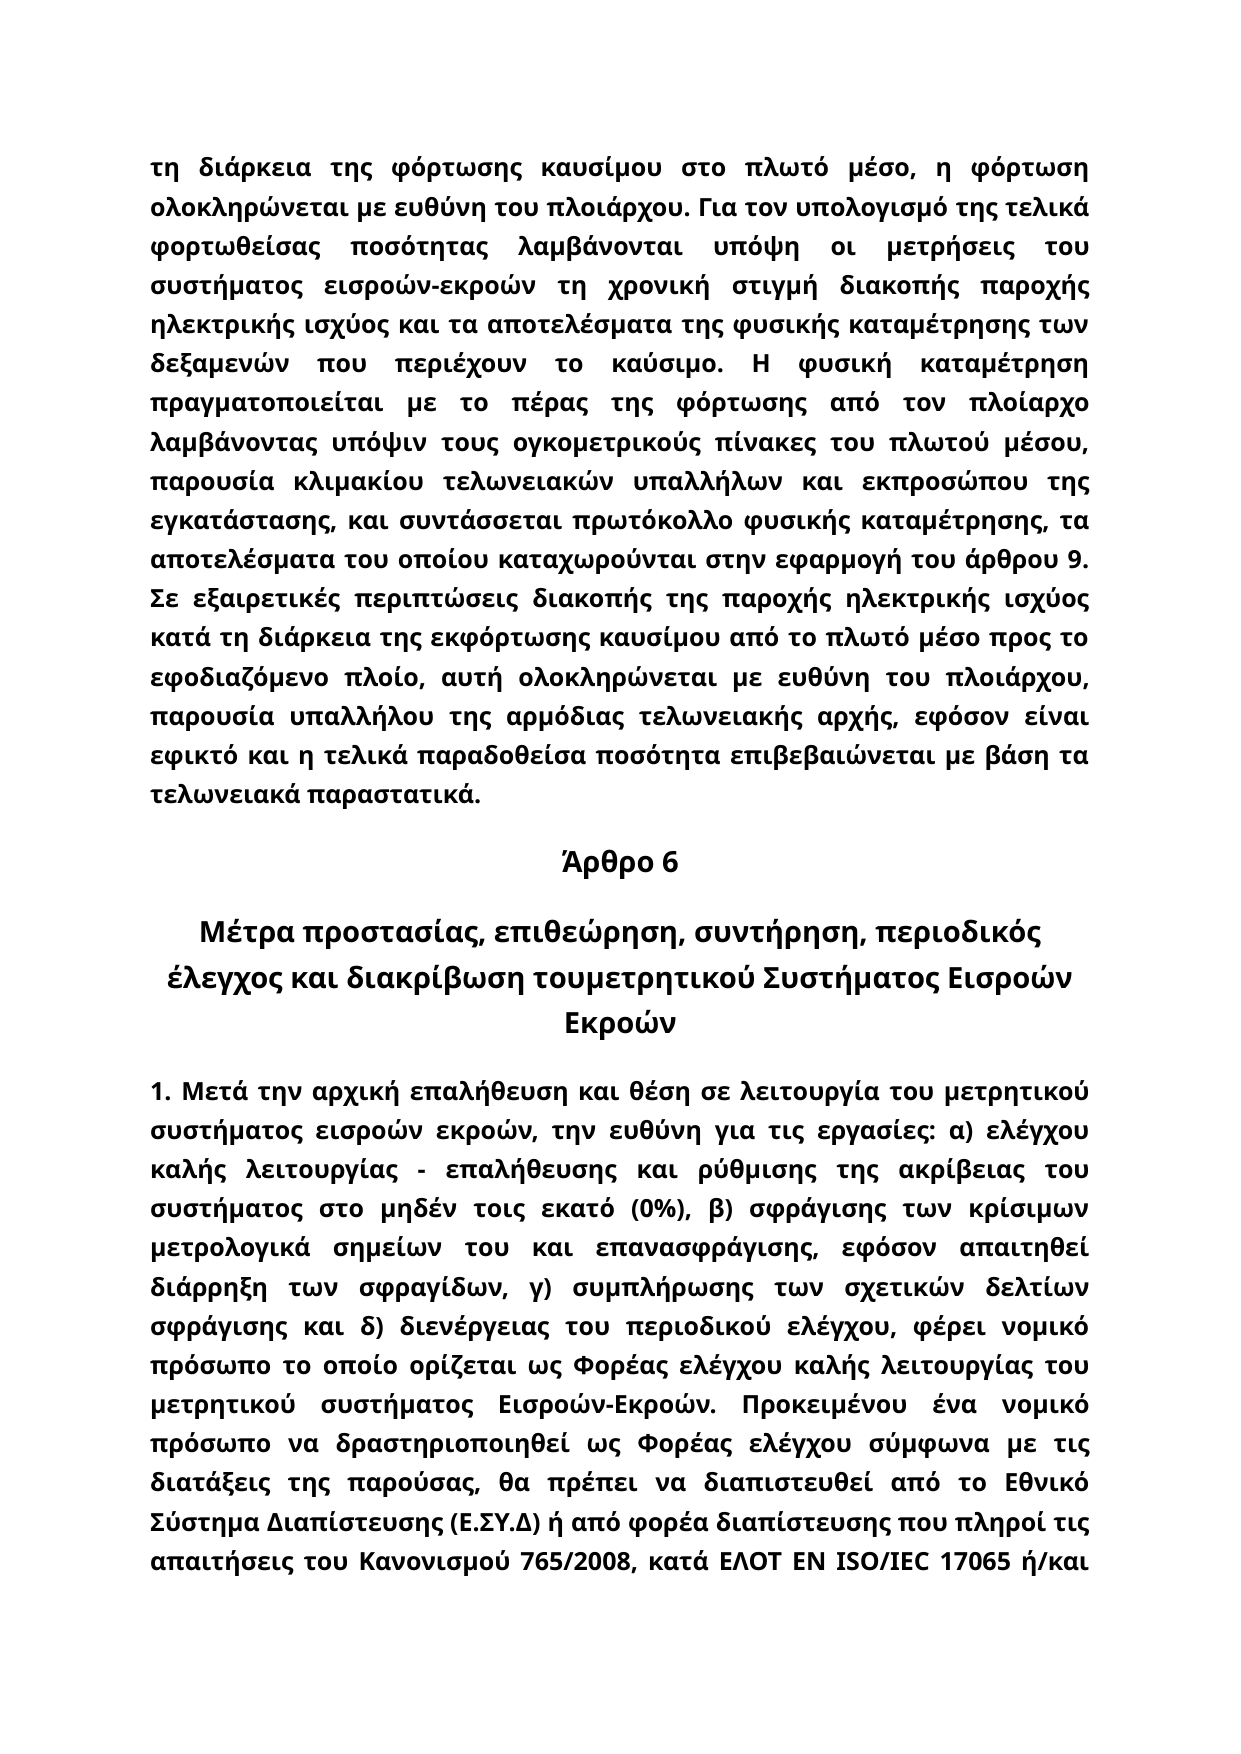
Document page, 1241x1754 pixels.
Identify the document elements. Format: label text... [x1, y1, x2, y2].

subtitle Μέτρα προστασίας, επιθεώρηση, συντήρηση, περιοδικός έλεγχος και διακρίβωση τουμετρητικού Συστήματος Εισροών Εκροών [150, 911, 1090, 1042]
text 1. Μετά την αρχική επαλήθευση και θέση σε λειτουργία του μετρητικού συστήματος εισροών εκροών, την ευθύνη για τις εργασίες: α) ελέγχου καλής λειτουργίας - επαλήθευσης και ρύθμισης της ακρίβειας του συστήματος στο μηδέν τοις εκατό (0%), β) σφράγισης των κρίσιμων μετρολογικά σημείων του και επανασφράγισης, εφόσον απαιτηθεί διάρρηξη των σφραγίδων, γ) συμπλήρωσης των σχετικών δελτίων σφράγισης και δ) διενέργειας του περιοδικού ελέγχου, φέρει νομικό πρόσωπο το οποίο ορίζεται ως Φορέας ελέγχου καλής λειτουργίας του μετρητικού συστήματος Εισροών-Εκροών. Προκειμένου ένα νομικό πρόσωπο να δραστηριοποιηθεί ως Φορέας ελέγχου σύμφωνα με τις διατάξεις της παρούσας, θα πρέπει να διαπιστευθεί από το Εθνικό Σύστημα Διαπίστευσης (Ε.ΣΥ.Δ) ή από φορέα διαπίστευσης που πληροί τις απαιτήσεις του Κανονισμού 765/2008, κατά ΕΛΟΤ EN ISO/IEC 17065 ή/και [150, 1073, 1090, 1577]
text τη διάρκεια της φόρτωσης καυσίμου στο πλωτό μέσο, η φόρτωση ολοκληρώνεται με ευθύνη του πλοιάρχου. Για τον υπολογισμό της τελικά φορτωθείσας ποσότητας λαμβάνονται υπόψη οι μετρήσεις του συστήματος εισροών-εκροών τη χρονική στιγμή διακοπής παροχής ηλεκτρικής ισχύος και τα αποτελέσματα της φυσικής καταμέτρησης των δεξαμενών που περιέχουν το καύσιμο. Η φυσική καταμέτρηση πραγματοποιείται με το πέρας της φόρτωσης από τον πλοίαρχο λαμβάνοντας υπόψιν τους ογκομετρικούς πίνακες του πλωτού μέσου, παρουσία κλιμακίου τελωνειακών υπαλλήλων και εκπροσώπου της εγκατάστασης, και συντάσσεται πρωτόκολλο φυσικής καταμέτρησης, τα αποτελέσματα του οποίου καταχωρούνται στην εφαρμογή του άρθρου 9. Σε εξαιρετικές περιπτώσεις διακοπής της παροχής ηλεκτρικής ισχύος κατά τη διάρκεια της εκφόρτωσης καυσίμου από το πλωτό μέσο προς το εφοδιαζόμενο πλοίο, αυτή ολοκληρώνεται με ευθύνη του πλοιάρχου, παρουσία υπαλλήλου της αρμόδιας τελωνειακής αρχής, εφόσον είναι εφικτό και η τελικά παραδοθείσα ποσότητα επιβεβαιώνεται με βάση τα τελωνειακά παραστατικά. [150, 150, 1090, 811]
subtitle Άρθρο 6 [150, 841, 1090, 881]
